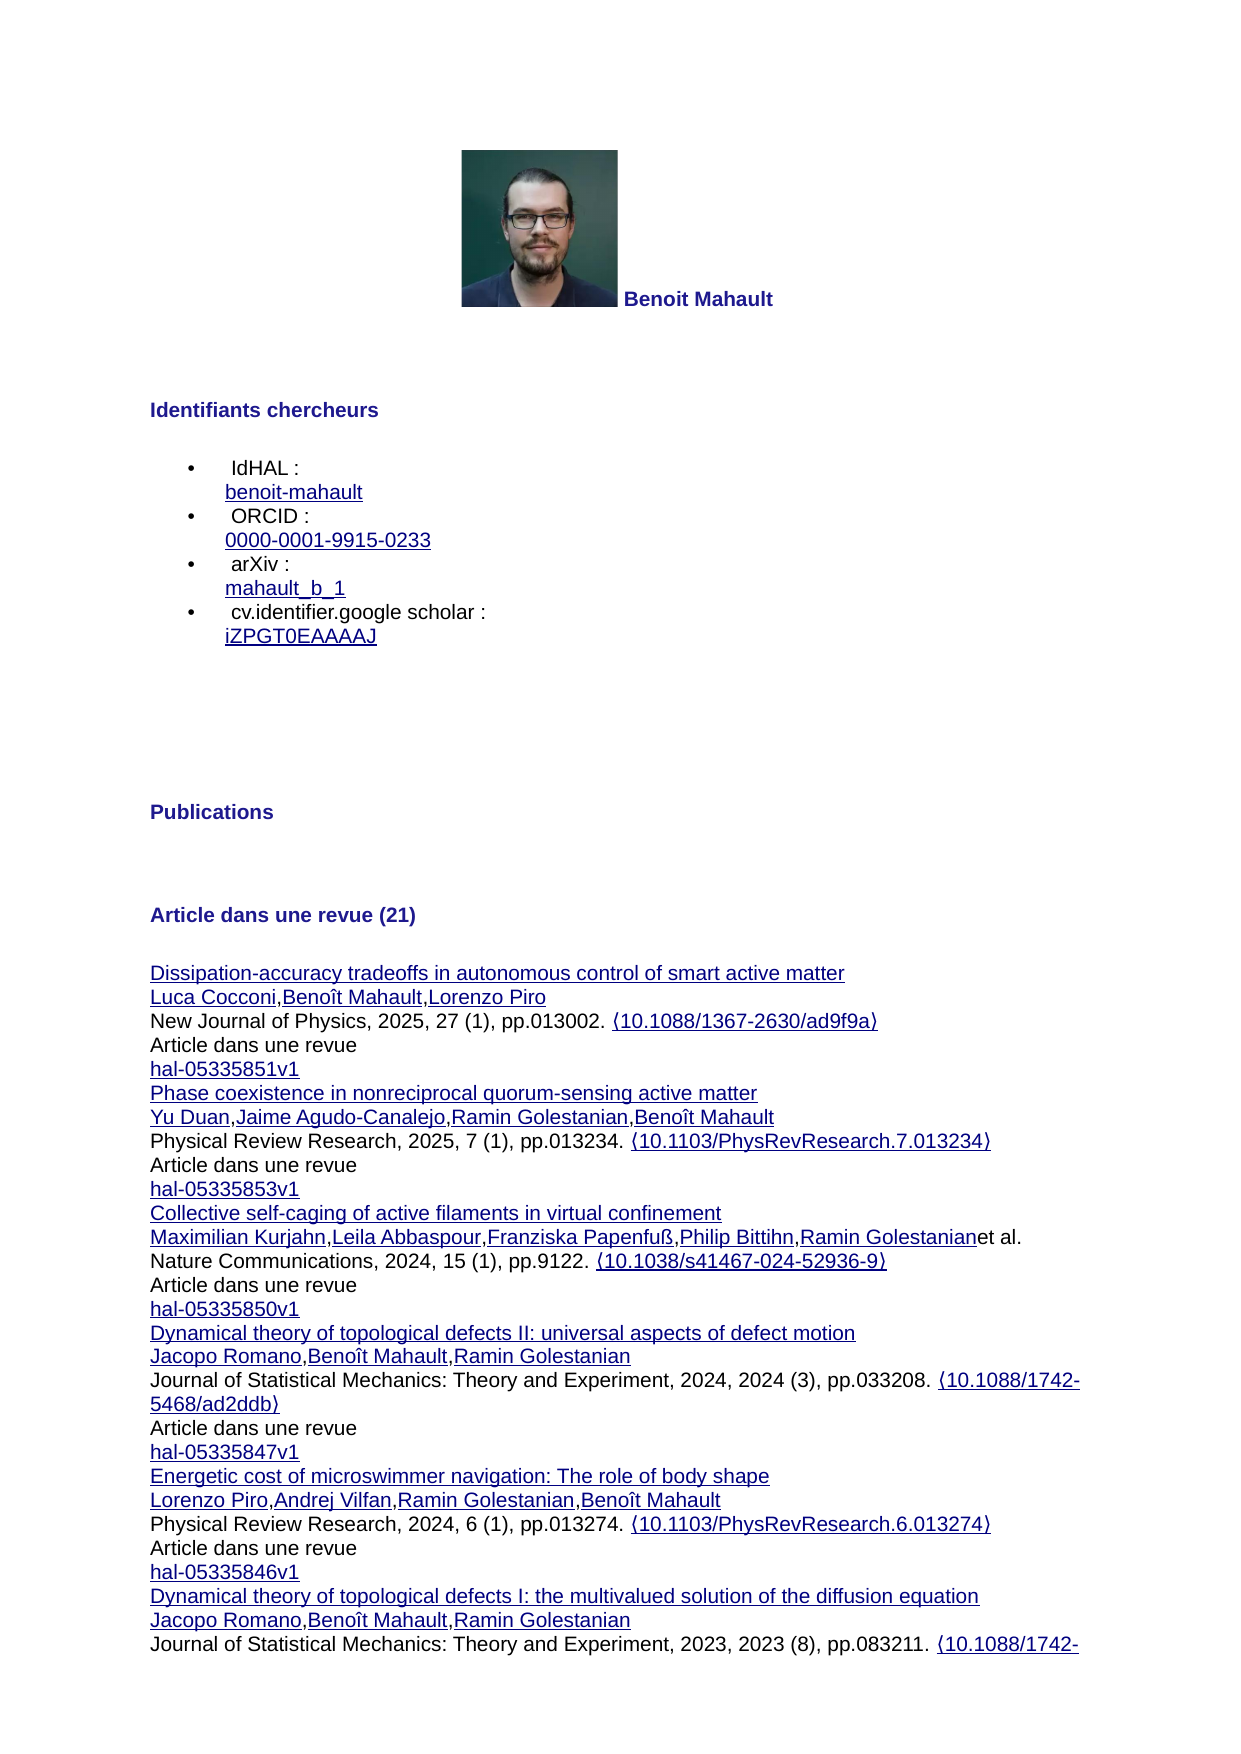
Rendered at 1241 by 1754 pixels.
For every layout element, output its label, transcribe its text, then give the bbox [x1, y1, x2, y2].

list ORCID : [187, 504, 1090, 528]
subtitle Identifiants chercheurs [150, 397, 1090, 421]
list IdHAL : [187, 456, 1090, 480]
table_cell Collective self-caging of active filaments in virtual confinement Maximilian Kurjahn,Leila Abbaspour,Franziska Papenfuß,Philip Bittihn,Ramin Golestanianet al. Nature Communications, 2024, 15 (1), pp.9122. ⟨10.1038/s41467-024-52936-9⟩ Article dans une revue hal-05335850v1 [150, 1201, 1090, 1320]
list benoit-mahault [187, 480, 1090, 504]
table_cell Dynamical theory of topological defects II: universal aspects of defect motion Jacopo Romano,Benoît Mahault,Ramin Golestanian Journal of Statistical Mechanics: Theory and Experiment, 2024, 2024 (3), pp.033208. ⟨10.1088/1742-5468/ad2ddb⟩ Article dans une revue hal-05335847v1 [150, 1320, 1090, 1464]
table_cell Dynamical theory of topological defects I: the multivalued solution of the diffusion equation Jacopo Romano,Benoît Mahault,Ramin Golestanian Journal of Statistical Mechanics: Theory and Experiment, 2023, 2023 (8), pp.083211. ⟨10.1088/1742- [150, 1584, 1090, 1656]
subtitle Publications [150, 799, 1090, 823]
list mahault_b_1 [187, 576, 1090, 599]
table_header Dissipation-accuracy tradeoffs in autonomous control of smart active matter Luca Cocconi,Benoît Mahault,Lorenzo Piro New Journal of Physics, 2025, 27 (1), pp.013002. ⟨10.1088/1367-2630/ad9f9a⟩ Article dans une revue hal-05335851v1 [150, 961, 1090, 1081]
subtitle Article dans une revue (21) [150, 903, 1090, 927]
list 0000-0001-9915-0233 [187, 528, 1090, 552]
list cv.identifier.google scholar : [187, 599, 1090, 623]
list iZPGT0EAAAAJ [187, 623, 1090, 647]
table_cell Energetic cost of microswimmer navigation: The role of body shape Lorenzo Piro,Andrej Vilfan,Ramin Golestanian,Benoît Mahault Physical Review Research, 2024, 6 (1), pp.013274. ⟨10.1103/PhysRevResearch.6.013274⟩ Article dans une revue hal-05335846v1 [150, 1464, 1090, 1584]
table_cell Phase coexistence in nonreciprocal quorum-sensing active matter Yu Duan,Jaime Agudo-Canalejo,Ramin Golestanian,Benoît Mahault Physical Review Research, 2025, 7 (1), pp.013234. ⟨10.1103/PhysRevResearch.7.013234⟩ Article dans une revue hal-05335853v1 [150, 1081, 1090, 1201]
subtitle Benoit Mahault [150, 150, 1090, 311]
picture [461, 150, 618, 307]
list arXiv : [187, 552, 1090, 576]
